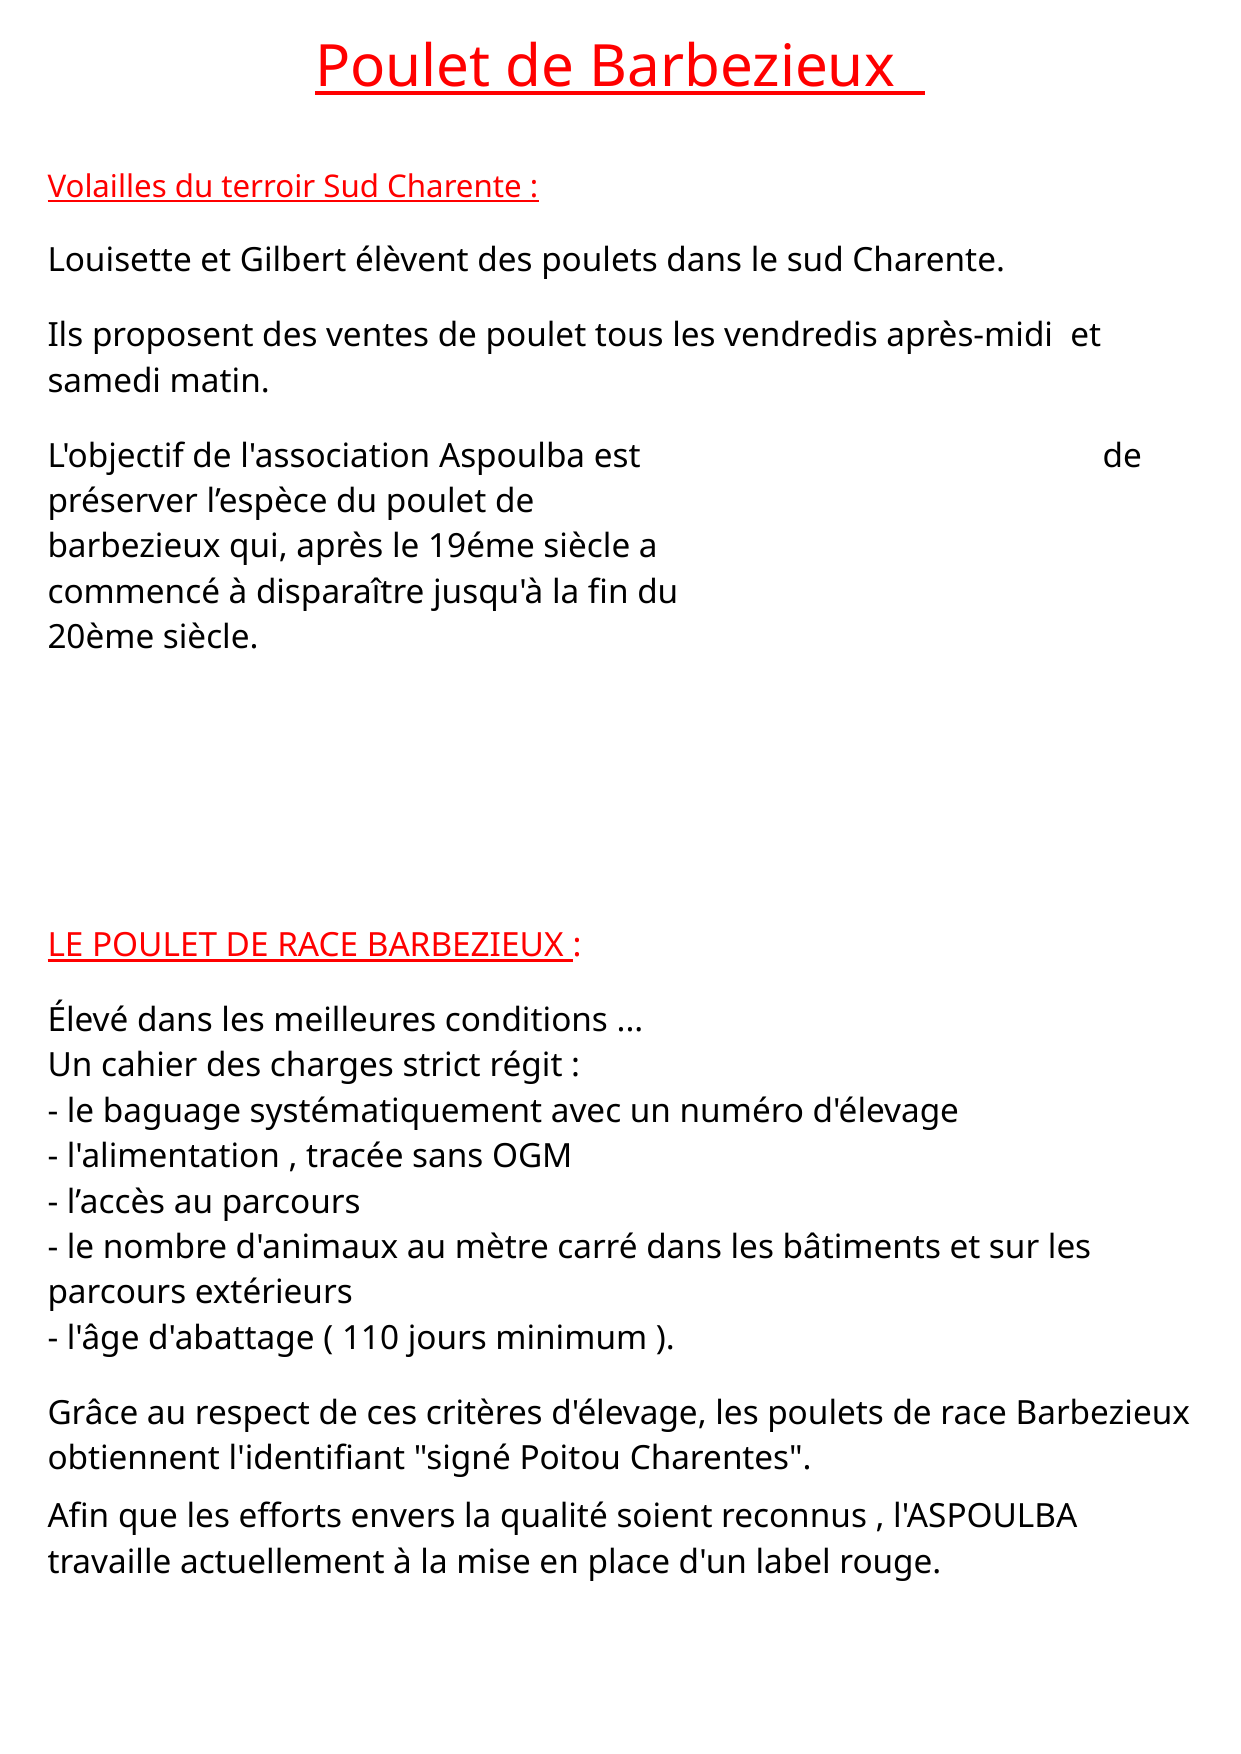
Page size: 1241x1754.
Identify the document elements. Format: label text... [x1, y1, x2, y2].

text Poulet de Barbezieux [47, 24, 1193, 103]
text Élevé dans les meilleures conditions ... Un cahier des charges strict régit : - le baguage systématiquement avec un numéro d'élevage - l'alimentation , tracée sans OGM - l’accès au parcours - le nombre d'animaux au mètre carré dans les bâtiments et sur les parcours extérieurs - l'âge d'abattage ( 110 jours minimum ). [47, 996, 1193, 1359]
text Volailles du terroir Sud Charente : [47, 161, 1193, 207]
text Grâce au respect de ces critères d'élevage, les poulets de race Barbezieux obtiennent l'identifiant "signé Poitou Charentes". [47, 1389, 1193, 1479]
text Ils proposent des ventes de poulet tous les vendredis après-midi et samedi matin. [47, 311, 1193, 402]
text LE POULET DE RACE BARBEZIEUX : [47, 921, 1193, 966]
text L'objectif de l'association Aspoulba est de préserver l’espèce du poulet de barbezieux qui, après le 19éme siècle a commencé à disparaître jusqu'à la fin du 20ème siècle. [47, 431, 1193, 658]
text Afin que les efforts envers la qualité soient reconnus , l'ASPOULBA travaille actuellement à la mise en place d'un label rouge. [47, 1492, 1193, 1583]
text Louisette et Gilbert élèvent des poulets dans le sud Charente. [47, 236, 1193, 282]
